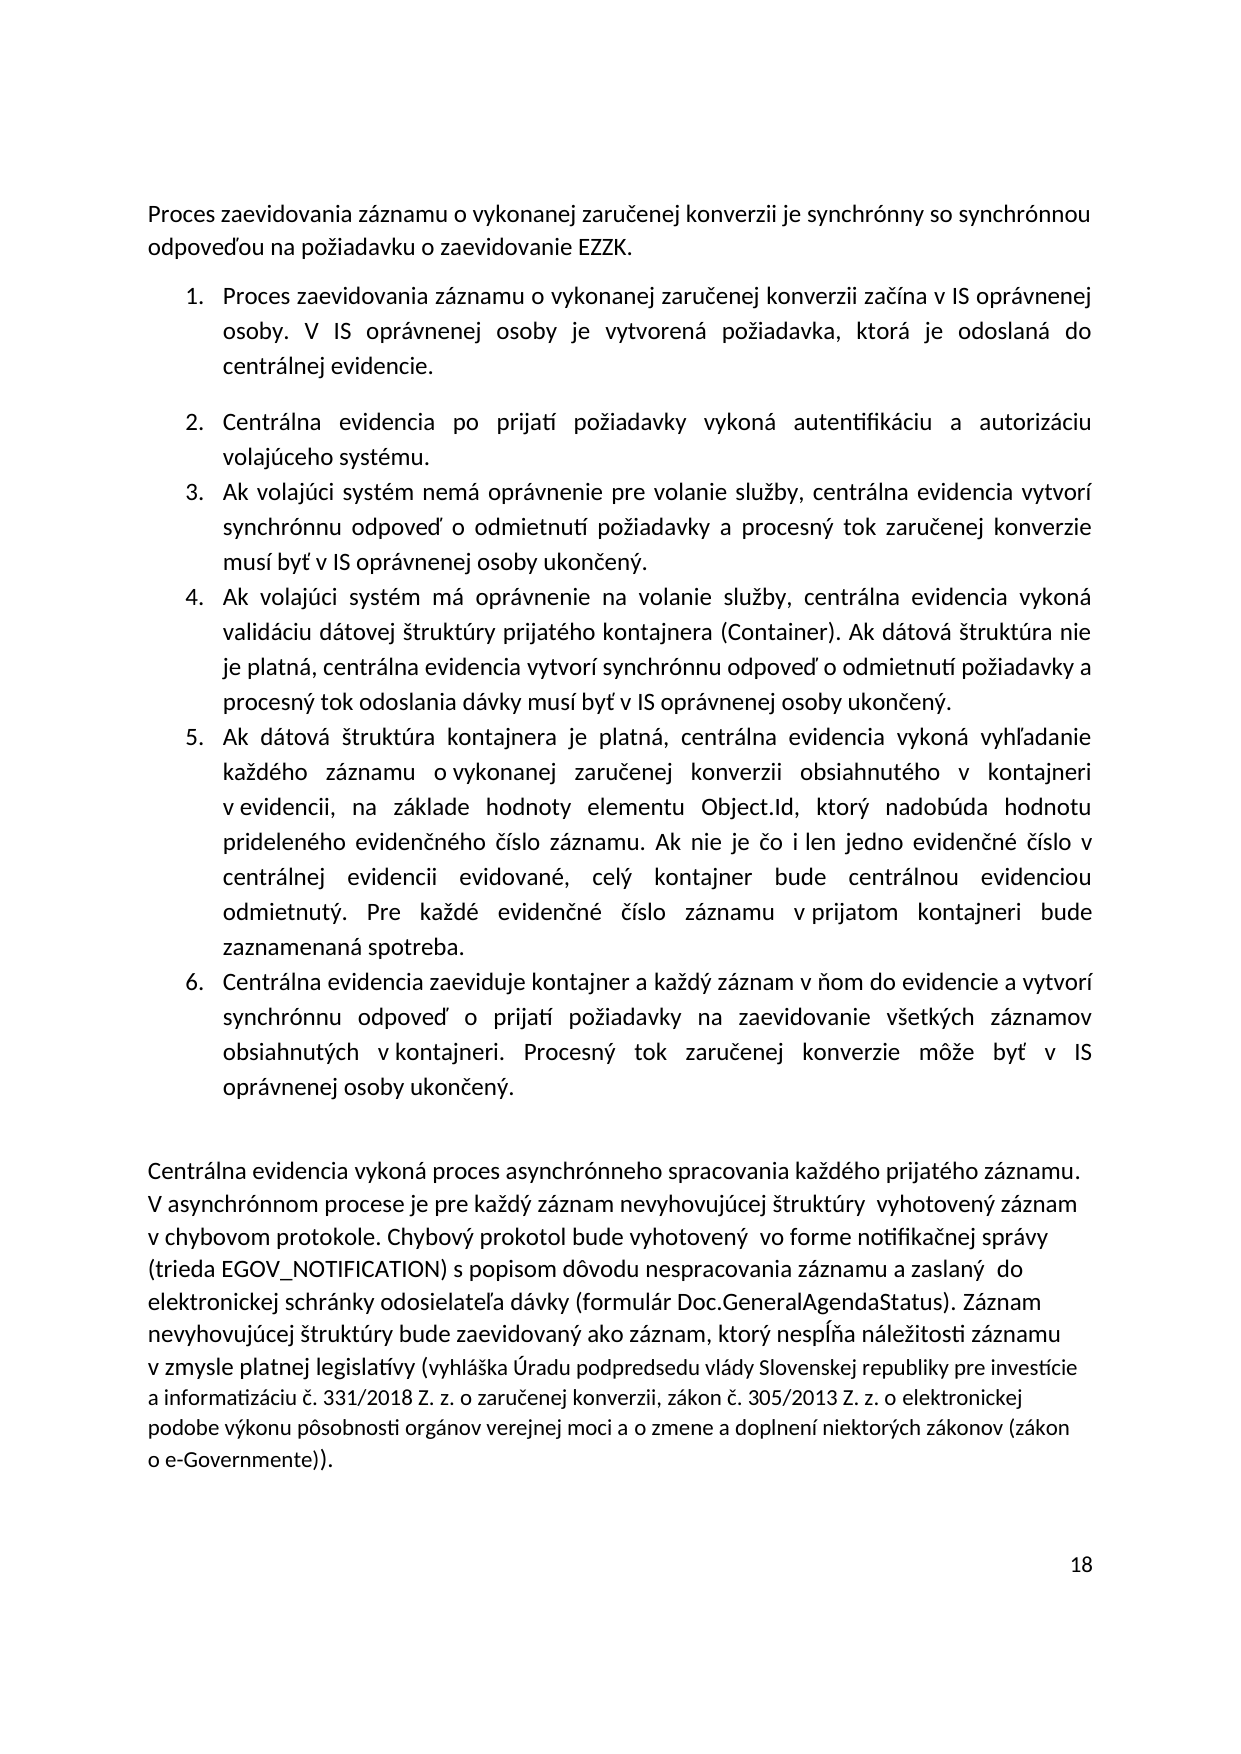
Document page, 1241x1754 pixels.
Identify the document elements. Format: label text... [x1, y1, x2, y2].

list Proces zaevidovania záznamu o vykonanej zaručenej konverzii začína v IS oprávnenej osoby. V IS oprávnenej osoby je vytvorená požiadavka, ktorá je odoslaná do centrálnej evidencie. [185, 280, 1093, 381]
list Ak volajúci systém má oprávnenie na volanie služby, centrálna evidencia vykoná validáciu dátovej štruktúry prijatého kontajnera (Container). Ak dátová štruktúra nie je platná, centrálna evidencia vytvorí synchrónnu odpoveď o odmietnutí požiadavky a procesný tok odoslania dávky musí byť v IS oprávnenej osoby ukončený. [185, 581, 1093, 717]
list Ak dátová štruktúra kontajnera je platná, centrálna evidencia vykoná vyhľadanie každého záznamu o vykonanej zaručenej konverzii obsiahnutého v kontajneri v evidencii, na základe hodnoty elementu Object.Id, ktorý nadobúda hodnotu prideleného evidenčného číslo záznamu. Ak nie je čo i len jedno evidenčné číslo v centrálnej evidencii evidované, celý kontajner bude centrálnou evidenciou odmietnutý. Pre každé evidenčné číslo záznamu v prijatom kontajneri bude zaznamenaná spotreba. [185, 721, 1093, 962]
list Centrálna evidencia po prijatí požiadavky vykoná autentifikáciu a autorizáciu volajúceho systému. [185, 406, 1093, 472]
list Centrálna evidencia zaeviduje kontajner a každý záznam v ňom do evidencie a vytvorí synchrónnu odpoveď o prijatí požiadavky na zaevidovanie všetkých záznamov obsiahnutých v kontajneri. Procesný tok zaručenej konverzie môže byť v IS oprávnenej osoby ukončený. [185, 966, 1093, 1102]
list Ak volajúci systém nemá oprávnenie pre volanie služby, centrálna evidencia vytvorí synchrónnu odpoveď o odmietnutí požiadavky a procesný tok zaručenej konverzie musí byť v IS oprávnenej osoby ukončený. [185, 476, 1093, 577]
text Proces zaevidovania záznamu o vykonanej zaručenej konverzii je synchrónny so synchrónnou odpoveďou na požiadavku o zaevidovanie EZZK. [148, 198, 1093, 262]
text Centrálna evidencia vykoná proces asynchrónneho spracovania každého prijatého záznamu. V asynchrónnom procese je pre každý záznam nevyhovujúcej štruktúry vyhotovený záznam v chybovom protokole. Chybový prokotol bude vyhotovený vo forme notifikačnej správy (trieda EGOV_NOTIFICATION) s popisom dôvodu nespracovania záznamu a zaslaný do elektronickej schránky odosielateľa dávky (formulár Doc.GeneralAgendaStatus). Záznam nevyhovujúcej štruktúry bude zaevidovaný ako záznam, ktorý nespĺňa náležitosti záznamu v zmysle platnej legislatívy (vyhláška Úradu podpredsedu vlády Slovenskej republiky pre investície a informatizáciu č. 331/2018 Z. z. o zaručenej konverzii, zákon č. 305/2013 Z. z. o elektronickej podobe výkonu pôsobnosti orgánov verejnej moci a o zmene a doplnení niektorých zákonov (zákon o e-Governmente)). [148, 1156, 1093, 1474]
